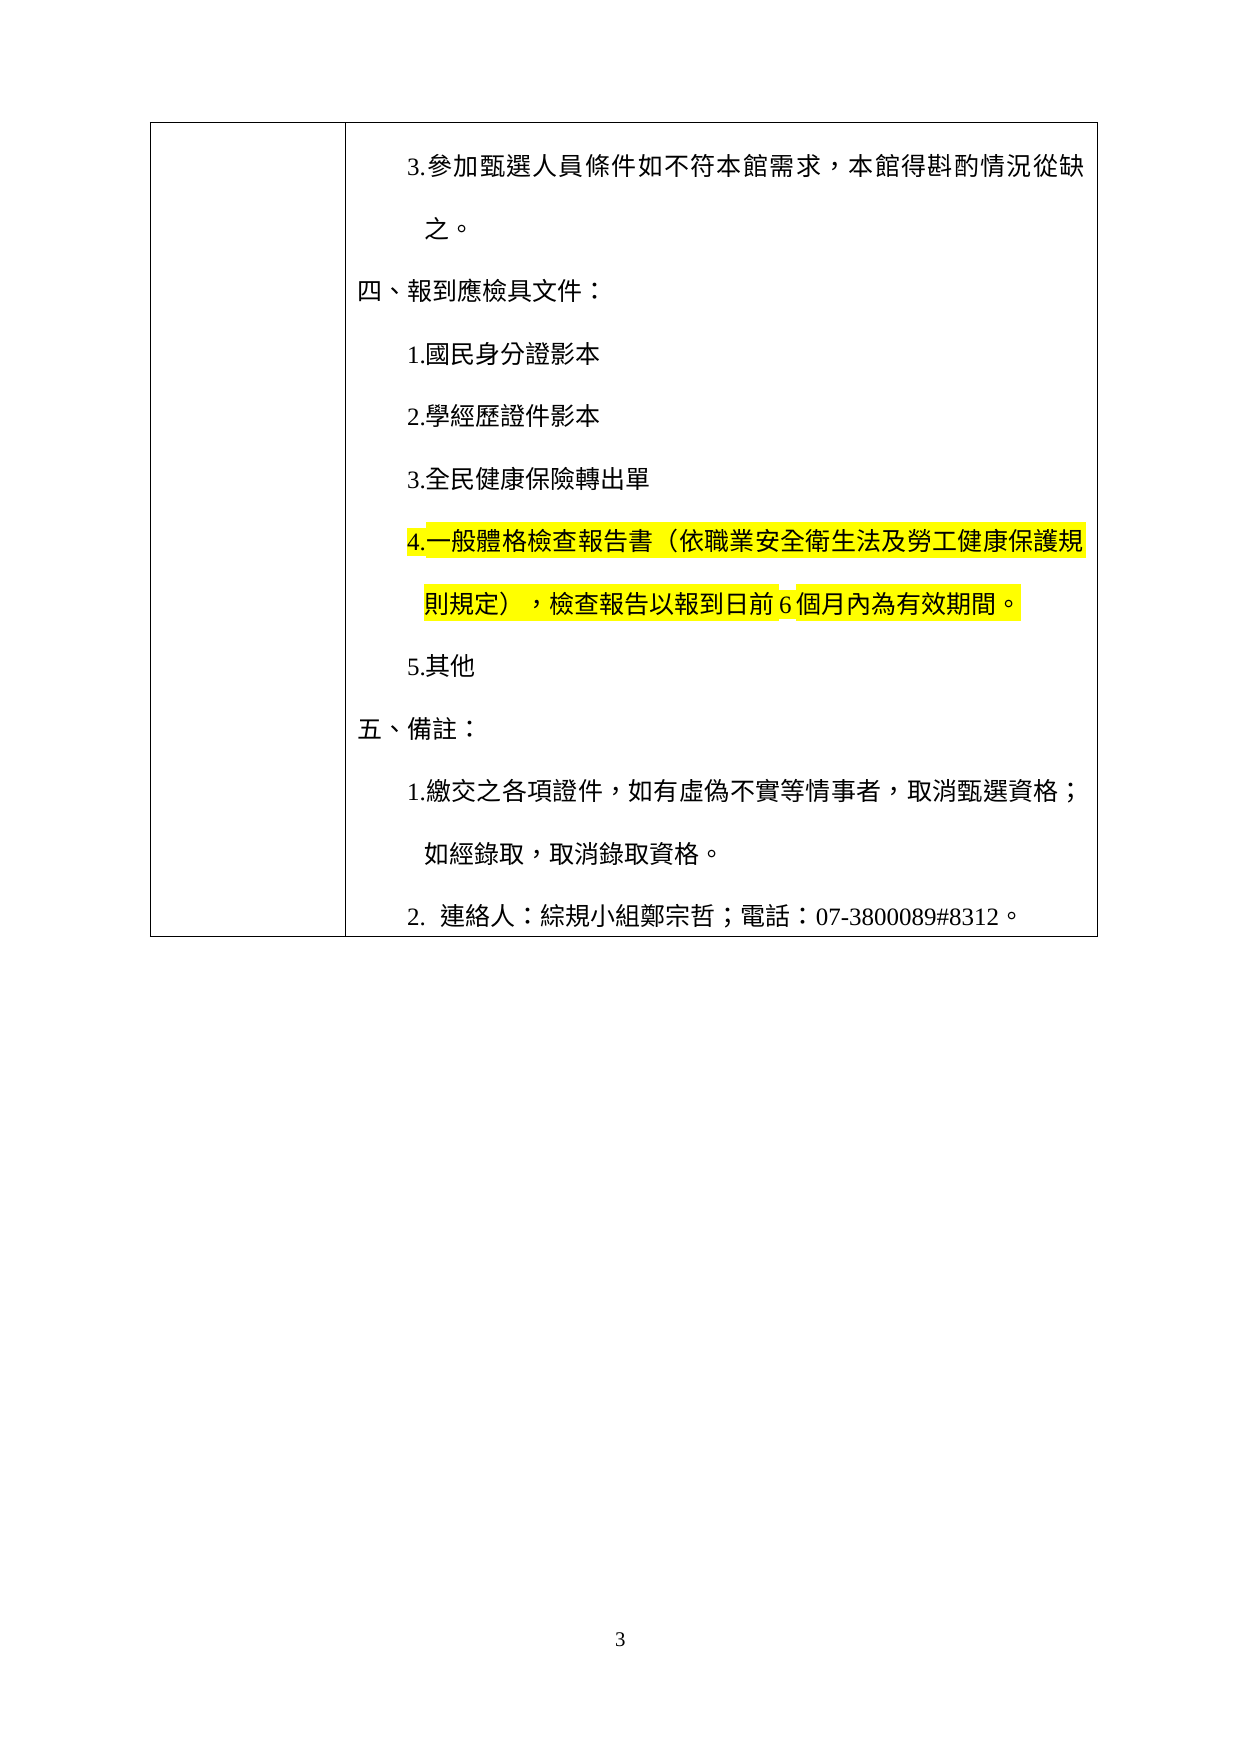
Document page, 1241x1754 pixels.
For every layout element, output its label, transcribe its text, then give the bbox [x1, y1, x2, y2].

table_cell 3.參加甄選人員條件如不符本館需求，本館得斟酌情況從缺之。 四、報到應檢具文件： 1.國民身分證影本 2.學經歷證件影本 3.全民健康保險轉出單 4.一般體格檢查報告書（依職業安全衛生法及勞工健康保護規則規定），檢查報告以報到日前6個月內為有效期間。 5.其他 五、備註： 1.繳交之各項證件，如有虛偽不實等情事者，取消甄選資格；如經錄取，取消錄取資格。 2. 連絡人：綜規小組鄭宗哲；電話：07-3800089#8312。 [346, 123, 1097, 936]
table_cell [151, 123, 345, 936]
